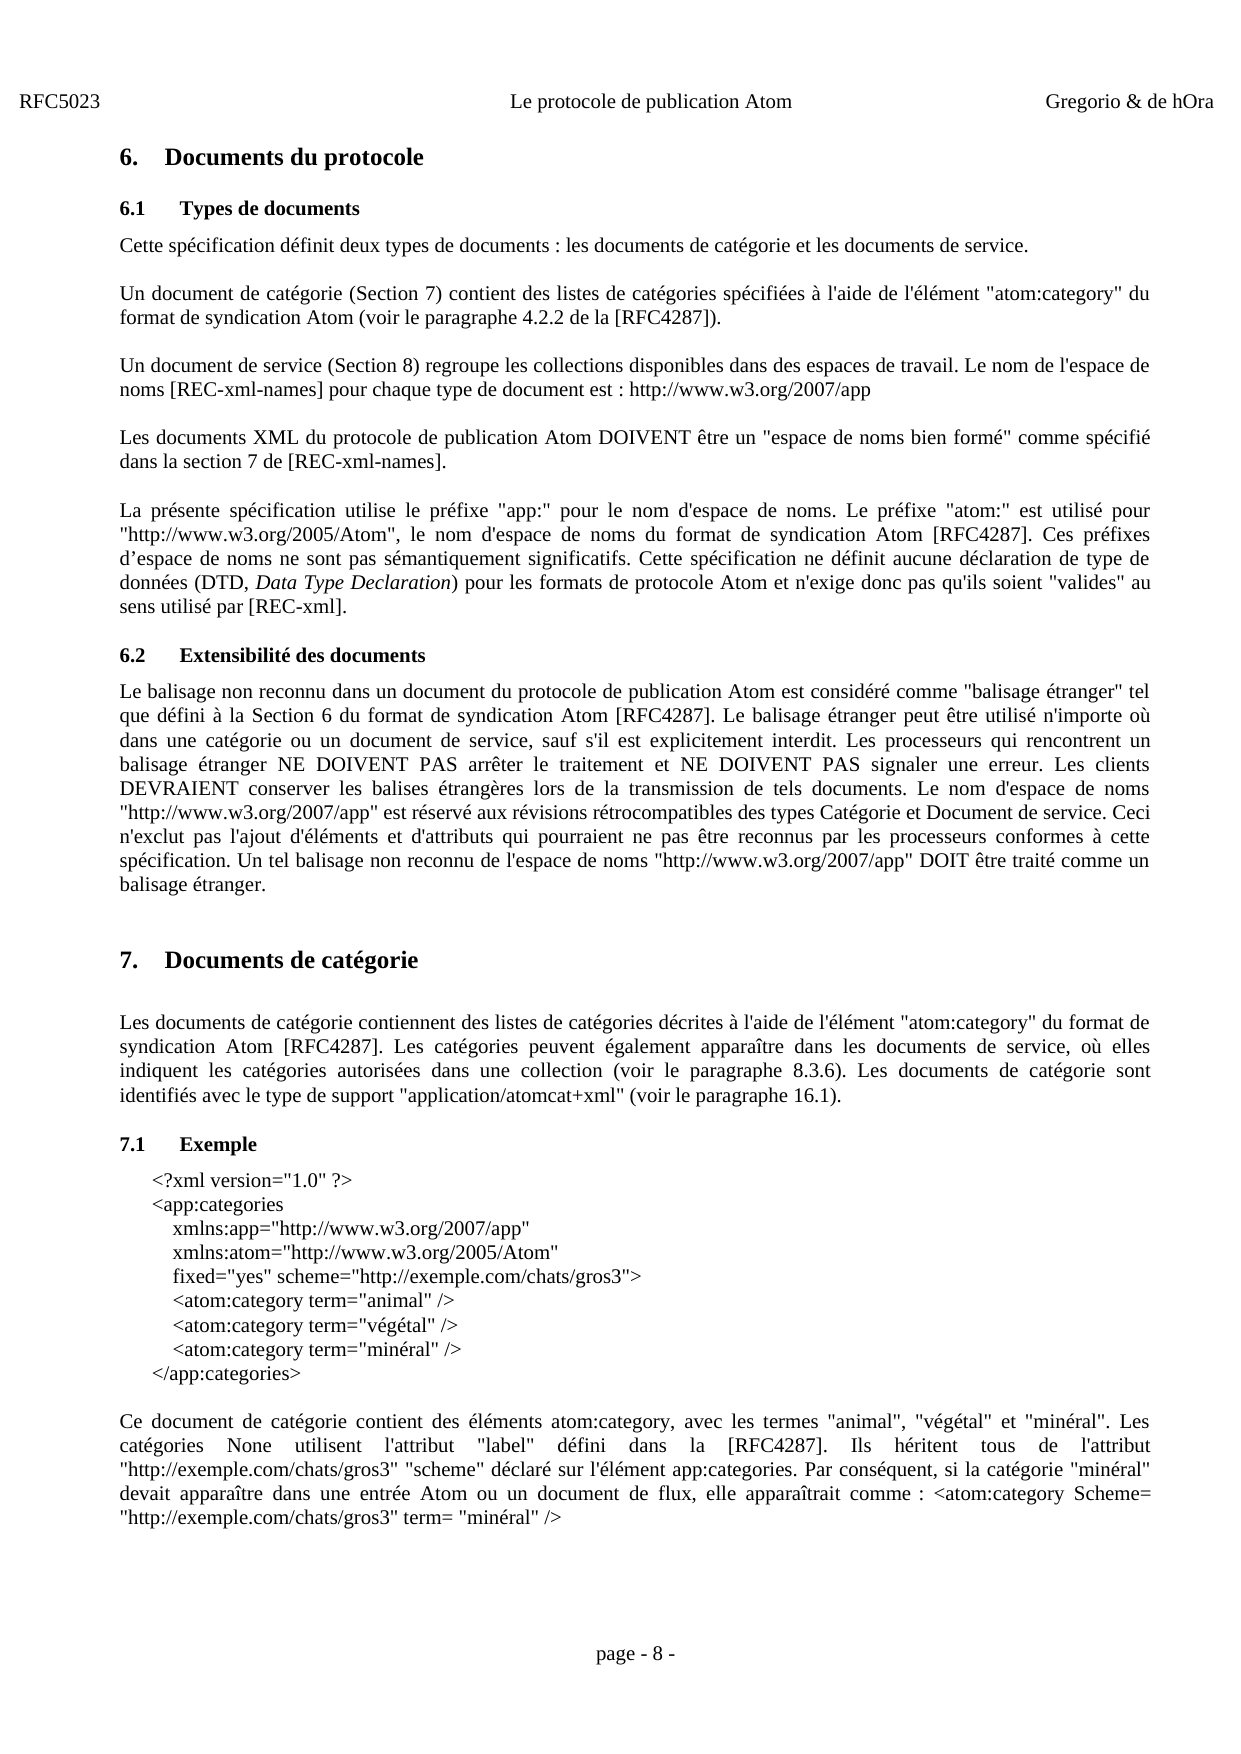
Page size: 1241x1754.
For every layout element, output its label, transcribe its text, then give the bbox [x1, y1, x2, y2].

text fixed="yes" scheme="http://exemple.com/chats/gros3"> [152, 1264, 1152, 1288]
subtitle 6.2 Extensibilité des documents [119, 643, 1152, 667]
subtitle 6. Documents du protocole [119, 142, 1152, 171]
text Le balisage non reconnu dans un document du protocole de publication Atom est considéré comme "balisage étranger" tel que défini à la Section 6 du format de syndication Atom [RFC4287]. Le balisage étranger peut être utilisé n'importe où dans une catégorie ou un document de service, sauf s'il est explicitement interdit. Les processeurs qui rencontrent un balisage étranger NE DOIVENT PAS arrêter le traitement et NE DOIVENT PAS signaler une erreur. Les clients DEVRAIENT conserver les balises étrangères lors de la transmission de tels documents. Le nom d'espace de noms "http://www.w3.org/2007/app" est réservé aux révisions rétrocompatibles des types Catégorie et Document de service. Ceci n'exclut pas l'ajout d'éléments et d'attributs qui pourraient ne pas être reconnus par les processeurs conformes à cette spécification. Un tel balisage non reconnu de l'espace de noms "http://www.w3.org/2007/app" DOIT être traité comme un balisage étranger. [119, 679, 1152, 896]
text <atom:category term="végétal" /> [152, 1312, 1152, 1337]
text Un document de service (Section 8) regroupe les collections disponibles dans des espaces de travail. Le nom de l'espace de noms [REC-xml-names] pour chaque type de document est : http://www.w3.org/2007/app [119, 353, 1152, 401]
text Un document de catégorie (Section 7) contient des listes de catégories spécifiées à l'aide de l'élément "atom:category" du format de syndication Atom (voir le paragraphe 4.2.2 de la [RFC4287]). [119, 281, 1152, 329]
text Ce document de catégorie contient des éléments atom:category, avec les termes "animal", "végétal" et "minéral". Les catégories None utilisent l'attribut "label" défini dans la [RFC4287]. Ils héritent tous de l'attribut "http://exemple.com/chats/gros3" "scheme" déclaré sur l'élément app:categories. Par conséquent, si la catégorie "minéral" devait apparaître dans une entrée Atom ou un document de flux, elle apparaîtrait comme : <atom:category Scheme= "http://exemple.com/chats/gros3" term= "minéral" /> [119, 1409, 1152, 1529]
text Cette spécification définit deux types de documents : les documents de catégorie et les documents de service. [119, 233, 1152, 257]
text xmlns:app="http://www.w3.org/2007/app" [152, 1216, 1152, 1240]
text Les documents de catégorie contiennent des listes de catégories décrites à l'aide de l'élément "atom:category" du format de syndication Atom [RFC4287]. Les catégories peuvent également apparaître dans les documents de service, où elles indiquent les catégories autorisées dans une collection (voir le paragraphe 8.3.6). Les documents de catégorie sont identifiés avec le type de support "application/atomcat+xml" (voir le paragraphe 16.1). [119, 1010, 1152, 1107]
text <?xml version="1.0" ?> [152, 1168, 1152, 1192]
text </app:categories> [152, 1361, 1152, 1385]
text xmlns:atom="http://www.w3.org/2005/Atom" [152, 1240, 1152, 1264]
subtitle 7.1 Exemple [119, 1132, 1152, 1156]
text <app:categories [152, 1192, 1152, 1216]
text La présente spécification utilise le préfixe "app:" pour le nom d'espace de noms. Le préfixe "atom:" est utilisé pour "http://www.w3.org/2005/Atom", le nom d'espace de noms du format de syndication Atom [RFC4287]. Ces préfixes d’espace de noms ne sont pas sémantiquement significatifs. Cette spécification ne définit aucune déclaration de type de données (DTD, Data Type Declaration) pour les formats de protocole Atom et n'exige donc pas qu'ils soient "valides" au sens utilisé par [REC-xml]. [119, 497, 1152, 618]
text <atom:category term="minéral" /> [152, 1337, 1152, 1361]
subtitle 7. Documents de catégorie [119, 945, 1152, 974]
text <atom:category term="animal" /> [152, 1288, 1152, 1312]
text Les documents XML du protocole de publication Atom DOIVENT être un "espace de noms bien formé" comme spécifié dans la section 7 de [REC-xml-names]. [119, 425, 1152, 473]
subtitle 6.1 Types de documents [119, 196, 1152, 220]
